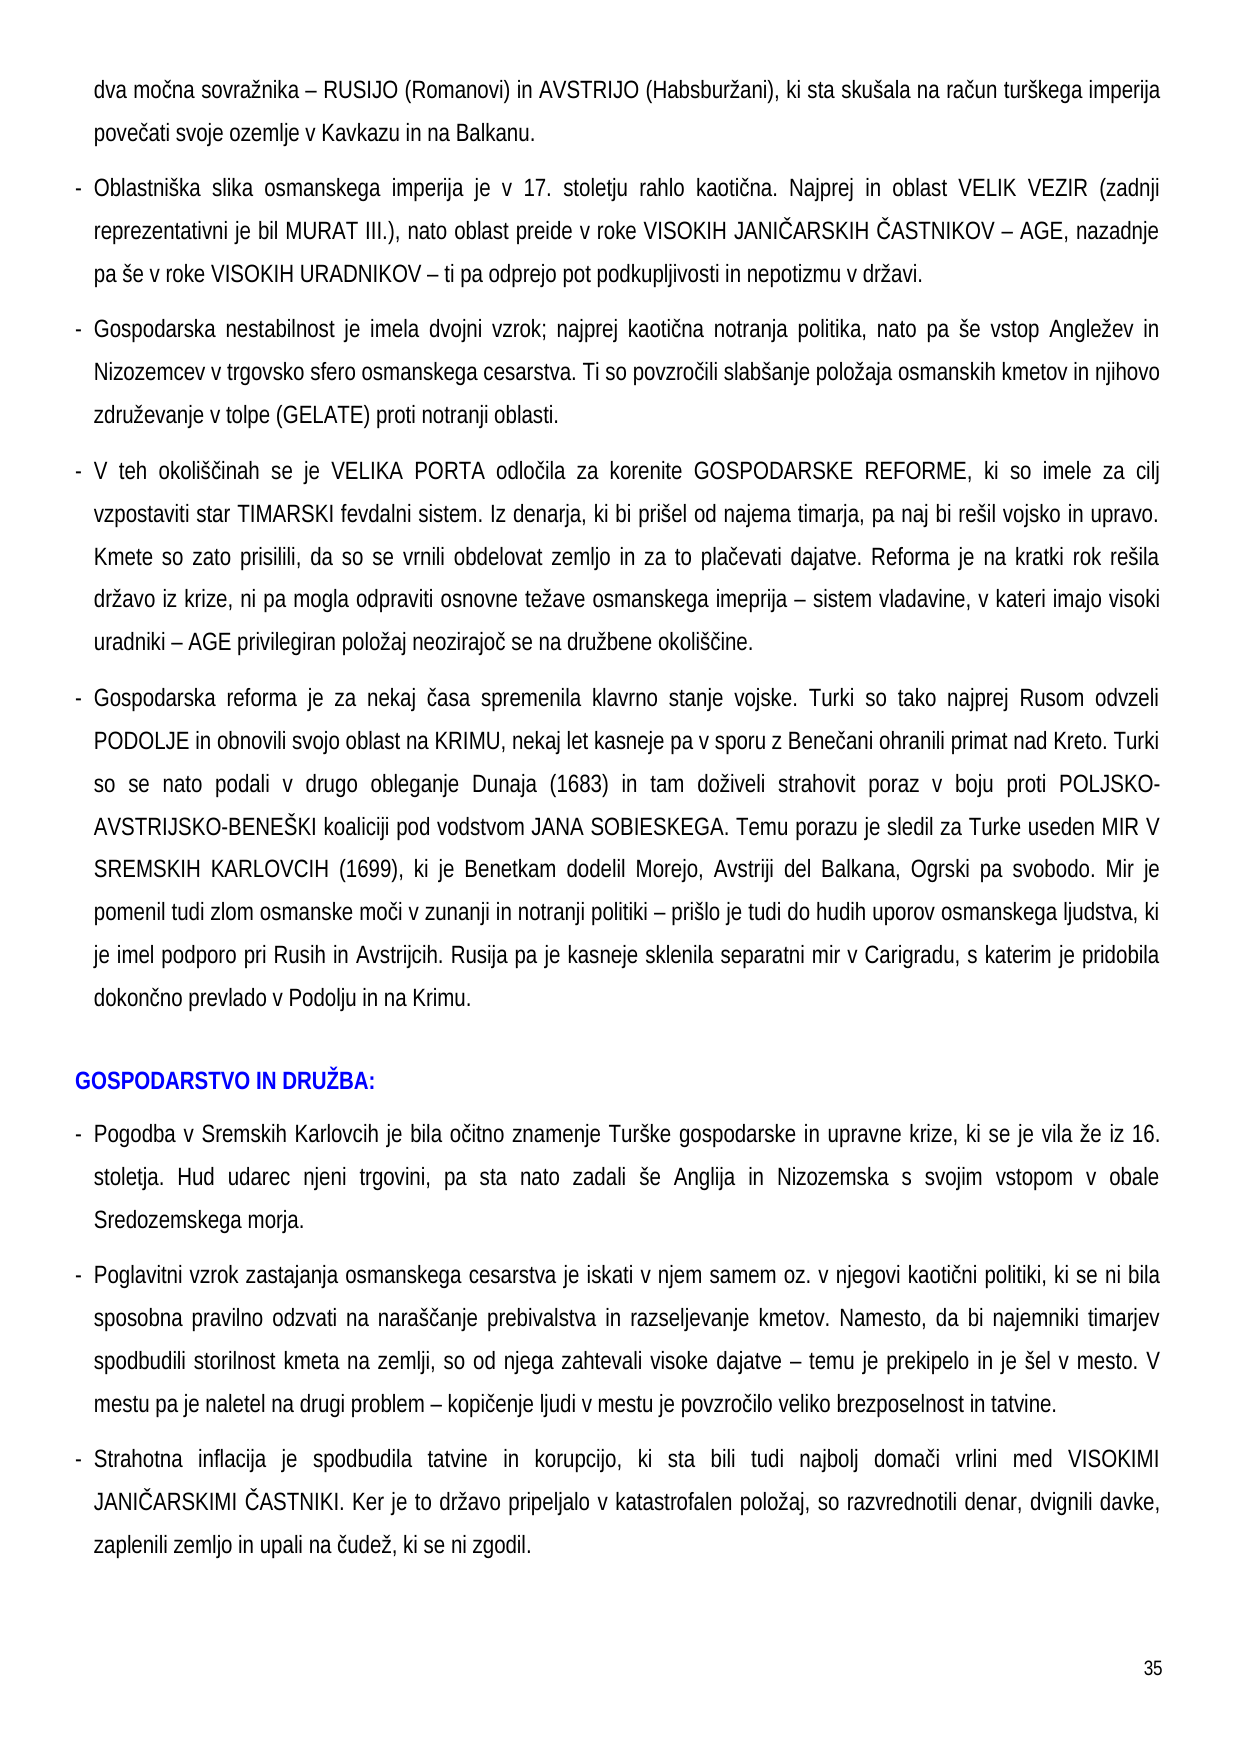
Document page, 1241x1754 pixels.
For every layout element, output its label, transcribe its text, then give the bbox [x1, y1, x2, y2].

list V teh okoliščinah se je VELIKA PORTA odločila za korenite GOSPODARSKE REFORME, ki so imele za cilj vzpostaviti star TIMARSKI fevdalni sistem. Iz denarja, ki bi prišel od najema timarja, pa naj bi rešil vojsko in upravo. Kmete so zato prisilili, da so se vrnili obdelovat zemljo in za to plačevati dajatve. Reforma je na kratki rok rešila državo iz krize, ni pa mogla odpraviti osnovne težave osmanskega imeprija – sistem vladavine, v kateri imajo visoki uradniki – AGE privilegiran položaj neozirajoč se na družbene okoliščine. [75, 456, 1162, 656]
list Gospodarska reforma je za nekaj časa spremenila klavrno stanje vojske. Turki so tako najprej Rusom odvzeli PODOLJE in obnovili svojo oblast na KRIMU, nekaj let kasneje pa v sporu z Benečani ohranili primat nad Kreto. Turki so se nato podali v drugo obleganje Dunaja (1683) in tam doživeli strahovit poraz v boju proti POLJSKO-AVSTRIJSKO-BENEŠKI koaliciji pod vodstvom JANA SOBIESKEGA. Temu porazu je sledil za Turke useden MIR V SREMSKIH KARLOVCIH (1699), ki je Benetkam dodelil Morejo, Avstriji del Balkana, Ogrski pa svobodo. Mir je pomenil tudi zlom osmanske moči v zunanji in notranji politiki – prišlo je tudi do hudih uporov osmanskega ljudstva, ki je imel podporo pri Rusih in Avstrijcih. Rusija pa je kasneje sklenila separatni mir v Carigradu, s katerim je pridobila dokončno prevlado v Podolju in na Krimu. [75, 683, 1162, 1012]
list Poglavitni vzrok zastajanja osmanskega cesarstva je iskati v njem samem oz. v njegovi kaotični politiki, ki se ni bila sposobna pravilno odzvati na naraščanje prebivalstva in razseljevanje kmetov. Namesto, da bi najemniki timarjev spodbudili storilnost kmeta na zemlji, so od njega zahtevali visoke dajatve – temu je prekipelo in je šel v mesto. V mestu pa je naletel na drugi problem – kopičenje ljudi v mestu je povzročilo veliko brezposelnost in tatvine. [75, 1260, 1162, 1417]
list Gospodarska nestabilnost je imela dvojni vzrok; najprej kaotična notranja politika, nato pa še vstop Angležev in Nizozemcev v trgovsko sfero osmanskega cesarstva. Ti so povzročili slabšanje položaja osmanskih kmetov in njihovo združevanje v tolpe (GELATE) proti notranji oblasti. [75, 314, 1162, 429]
list Pogodba v Sremskih Karlovcih je bila očitno znamenje Turške gospodarske in upravne krize, ki se je vila že iz 16. stoletja. Hud udarec njeni trgovini, pa sta nato zadali še Anglija in Nizozemska s svojim vstopom v obale Sredozemskega morja. [75, 1119, 1162, 1233]
list Strahotna inflacija je spodbudila tatvine in korupcijo, ki sta bili tudi najbolj domači vrlini med VISOKIMI JANIČARSKIMI ČASTNIKI. Ker je to državo pripeljalo v katastrofalen položaj, so razvrednotili denar, dvignili davke, zaplenili zemljo in upali na čudež, ki se ni zgodil. [75, 1444, 1162, 1559]
list Oblastniška slika osmanskega imperija je v 17. stoletju rahlo kaotična. Najprej in oblast VELIK VEZIR (zadnji reprezentativni je bil MURAT III.), nato oblast preide v roke VISOKIH JANIČARSKIH ČASTNIKOV – AGE, nazadnje pa še v roke VISOKIH URADNIKOV – ti pa odprejo pot podkupljivosti in nepotizmu v državi. [75, 173, 1162, 288]
text GOSPODARSTVO IN DRUŽBA: [75, 1066, 1162, 1095]
list dva močna sovražnika – RUSIJO (Romanovi) in AVSTRIJO (Habsburžani), ki sta skušala na račun turškega imperija povečati svoje ozemlje v Kavkazu in na Balkanu. [75, 75, 1162, 146]
